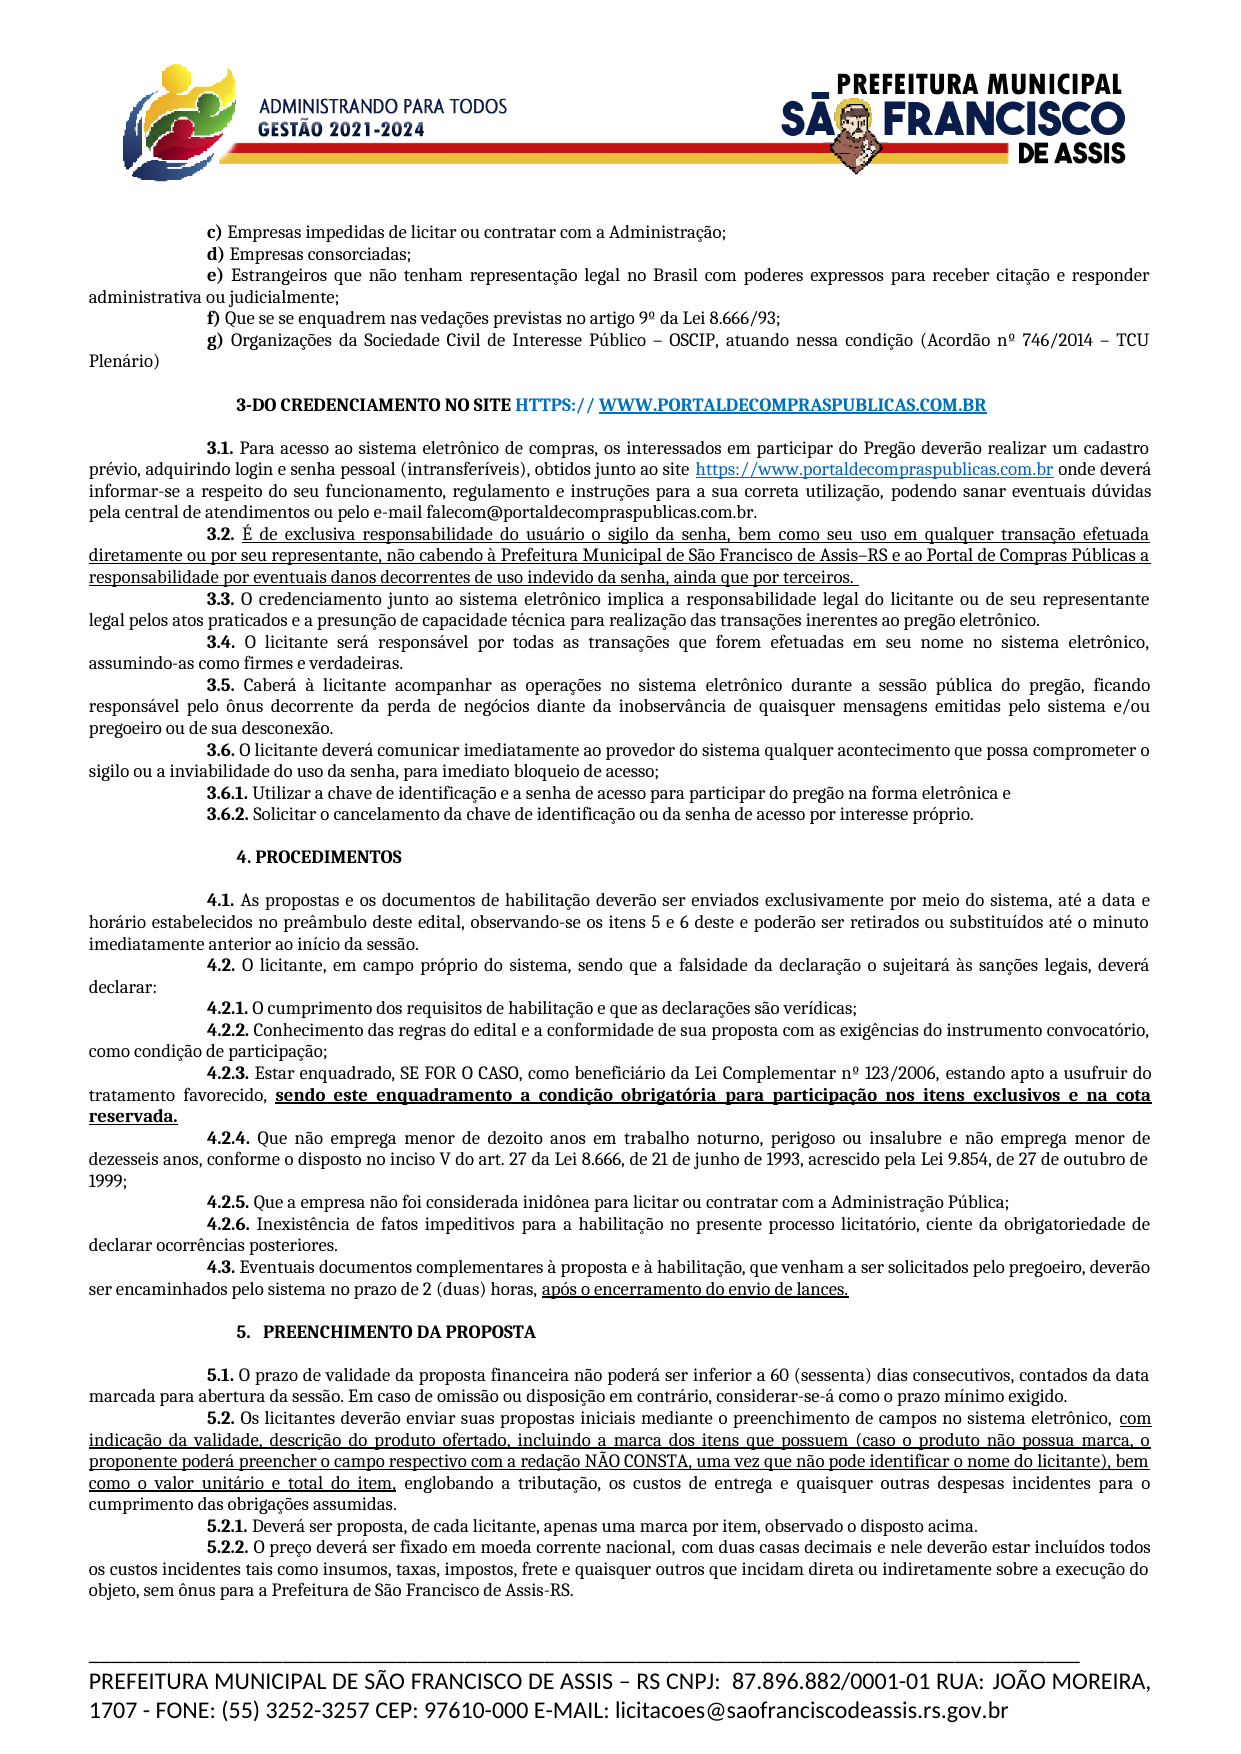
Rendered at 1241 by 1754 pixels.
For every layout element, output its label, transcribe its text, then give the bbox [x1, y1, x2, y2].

text 3.5. Caberá à licitante acompanhar as operações no sistema eletrônico durante a sessão pública do pregão, ficando responsável pelo ônus decorrente da perda de negócios diante da inobservância de quaisquer mensagens emitidas pelo sistema e/ou pregoeiro ou de sua desconexão. [89, 674, 1152, 739]
text 3-DO CREDENCIAMENTO NO SITE HTTPS:// WWW.PORTALDECOMPRASPUBLICAS.COM.BR [89, 394, 1152, 416]
text f) Que se se enquadrem nas vedações previstas no artigo 9º da Lei 8.666/93; [89, 308, 1152, 329]
text 4.2.3. Estar enquadrado, SE FOR O CASO, como beneficiário da Lei Complementar nº 123/2006, estando apto a usufruir do tratamento favorecido, sendo este enquadramento a condição obrigatória para participação nos itens exclusivos e na cota reservada. [89, 1062, 1152, 1127]
text 3.2. É de exclusiva responsabilidade do usuário o sigilo da senha, bem como seu uso em qualquer transação efetuada diretamente ou por seu representante, não cabendo à Prefeitura Municipal de São Francisco de Assis–RS e ao Portal de Compras Públicas a responsabilidade por eventuais danos decorrentes de uso indevido da senha, ainda que por terceiros. [89, 523, 1152, 588]
text 4.2.4. Que não emprega menor de dezoito anos em trabalho noturno, perigoso ou insalubre e não emprega menor de dezesseis anos, conforme o disposto no inciso V do art. 27 da Lei 8.666, de 21 de junho de 1993, acrescido pela Lei 9.854, de 27 de outubro de 1999; [89, 1127, 1152, 1192]
text 5. PREENCHIMENTO DA PROPOSTA [89, 1321, 1152, 1343]
text 3.1. Para acesso ao sistema eletrônico de compras, os interessados em participar do Pregão deverão realizar um cadastro prévio, adquirindo login e senha pessoal (intransferíveis), obtidos junto ao site https://www.portaldecompraspublicas.com.br onde deverá informar-se a respeito do seu funcionamento, regulamento e instruções para a sua correta utilização, podendo sanar eventuais dúvidas pela central de atendimentos ou pelo e-mail falecom@portaldecompraspublicas.com.br. [89, 437, 1152, 523]
text 5.2. Os licitantes deverão enviar suas propostas iniciais mediante o preenchimento de campos no sistema eletrônico, com indicação da validade, descrição do produto ofertado, incluindo a marca dos itens que possuem (caso o produto não possua marca, o proponente poderá preencher o campo respectivo com a redação NÃO CONSTA, uma vez que não pode identificar o nome do licitante), bem como o valor unitário e total do item, englobando a tributação, os custos de entrega e quaisquer outras despesas incidentes para o cumprimento das obrigações assumidas. [89, 1407, 1152, 1515]
text 4. PROCEDIMENTOS [89, 847, 1152, 868]
text 4.1. As propostas e os documentos de habilitação deverão ser enviados exclusivamente por meio do sistema, até a data e horário estabelecidos no preâmbulo deste edital, observando-se os itens 5 e 6 deste e poderão ser retirados ou substituídos até o minuto imediatamente anterior ao início da sessão. [89, 890, 1152, 955]
text 3.3. O credenciamento junto ao sistema eletrônico implica a responsabilidade legal do licitante ou de seu representante legal pelos atos praticados e a presunção de capacidade técnica para realização das transações inerentes ao pregão eletrônico. [89, 588, 1152, 631]
text 4.2.1. O cumprimento dos requisitos de habilitação e que as declarações são verídicas; [89, 998, 1152, 1019]
text 3.6.1. Utilizar a chave de identificação e a senha de acesso para participar do pregão na forma eletrônica e [89, 782, 1152, 804]
text 4.2. O licitante, em campo próprio do sistema, sendo que a falsidade da declaração o sujeitará às sanções legais, deverá declarar: [89, 955, 1152, 998]
text 3.4. O licitante será responsável por todas as transações que forem efetuadas em seu nome no sistema eletrônico, assumindo-as como firmes e verdadeiras. [89, 631, 1152, 674]
text 4.2.2. Conhecimento das regras do edital e a conformidade de sua proposta com as exigências do instrumento convocatório, como condição de participação; [89, 1019, 1152, 1062]
text 4.3. Eventuais documentos complementares à proposta e à habilitação, que venham a ser solicitados pelo pregoeiro, deverão ser encaminhados pelo sistema no prazo de 2 (duas) horas, após o encerramento do envio de lances. [89, 1257, 1152, 1300]
text e) Estrangeiros que não tenham representação legal no Brasil com poderes expressos para receber citação e responder administrativa ou judicialmente; [89, 265, 1152, 308]
text 4.2.6. Inexistência de fatos impeditivos para a habilitação no presente processo licitatório, ciente da obrigatoriedade de declarar ocorrências posteriores. [89, 1213, 1152, 1257]
text g) Organizações da Sociedade Civil de Interesse Público – OSCIP, atuando nessa condição (Acordão nº 746/2014 – TCU Plenário) [89, 329, 1152, 372]
text 5.2.2. O preço deverá ser fixado em moeda corrente nacional, com duas casas decimais e nele deverão estar incluídos todos os custos incidentes tais como insumos, taxas, impostos, frete e quaisquer outros que incidam direta ou indiretamente sobre a execução do objeto, sem ônus para a Prefeitura de São Francisco de Assis-RS. [89, 1537, 1152, 1602]
text 3.6.2. Solicitar o cancelamento da chave de identificação ou da senha de acesso por interesse próprio. [89, 804, 1152, 825]
text c) Empresas impedidas de licitar ou contratar com a Administração; [89, 222, 1211, 243]
text 3.6. O licitante deverá comunicar imediatamente ao provedor do sistema qualquer acontecimento que possa comprometer o sigilo ou a inviabilidade do uso da senha, para imediato bloqueio de acesso; [89, 739, 1152, 782]
text 5.2.1. Deverá ser proposta, de cada licitante, apenas uma marca por item, observado o disposto acima. [89, 1515, 1152, 1537]
text 5.1. O prazo de validade da proposta financeira não poderá ser inferior a 60 (sessenta) dias consecutivos, contados da data marcada para abertura da sessão. Em caso de omissão ou disposição em contrário, considerar-se-á como o prazo mínimo exigido. [89, 1364, 1152, 1407]
text 4.2.5. Que a empresa não foi considerada inidônea para licitar ou contratar com a Administração Pública; [89, 1192, 1152, 1213]
text d) Empresas consorciadas; [89, 243, 1152, 265]
